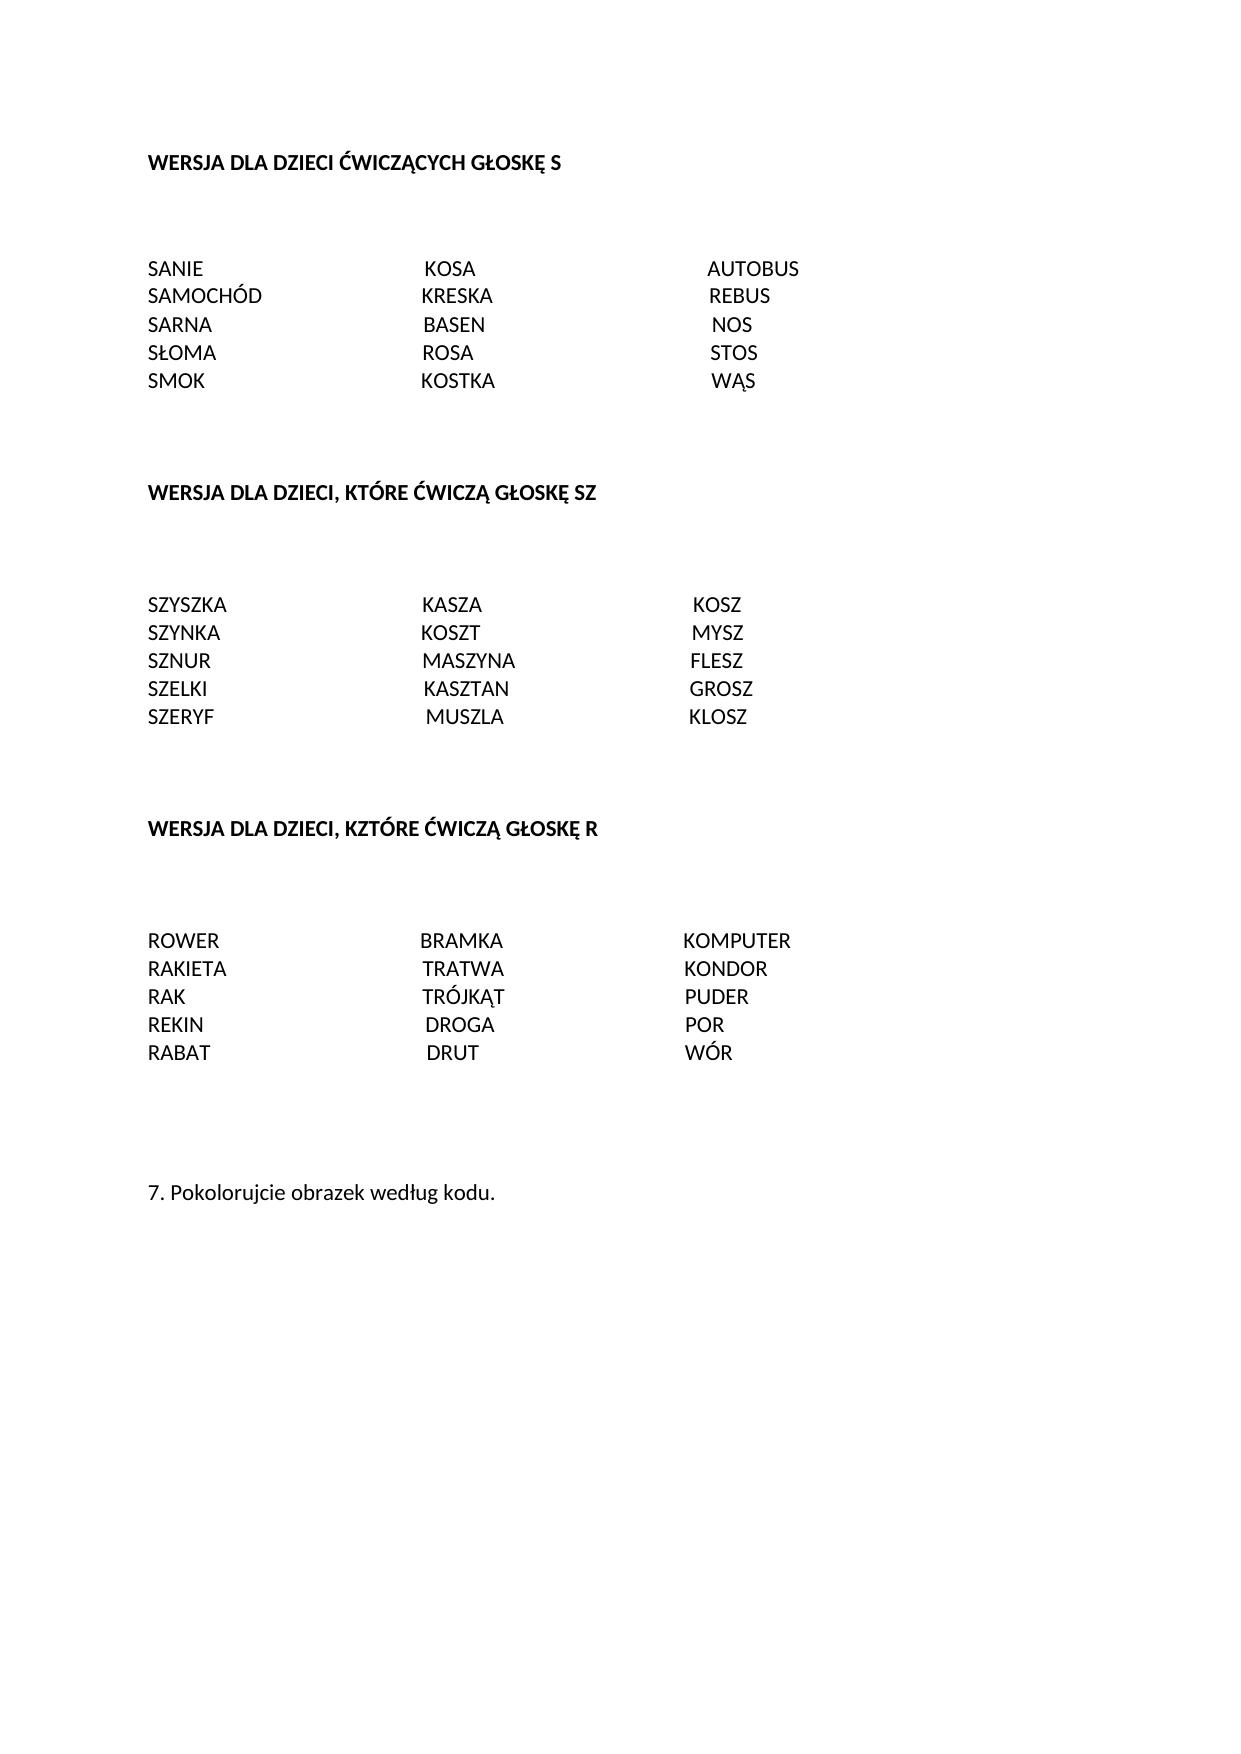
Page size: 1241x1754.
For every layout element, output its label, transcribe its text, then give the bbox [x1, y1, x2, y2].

text SZYSZKA KASZA KOSZ [148, 590, 1093, 618]
text SZNUR MASZYNA FLESZ [148, 646, 1093, 674]
text SZERYF MUSZLA KLOSZ [148, 702, 1093, 730]
text 7. Pokolorujcie obrazek według kodu. [148, 1178, 1093, 1206]
text ROWER BRAMKA KOMPUTER [148, 926, 1093, 954]
text RAKIETA TRATWA KONDOR RAK TRÓJKĄT PUDER [148, 954, 1093, 1010]
text WERSJA DLA DZIECI ĆWICZĄCYCH GŁOSKĘ S [148, 148, 1093, 176]
text REKIN DROGA POR RABAT DRUT WÓR [148, 1010, 1093, 1066]
text WERSJA DLA DZIECI, KTÓRE ĆWICZĄ GŁOSKĘ SZ [148, 478, 1093, 506]
text SMOK KOSTKA WĄS [148, 366, 1093, 394]
text SAMOCHÓD KRESKA REBUS [148, 282, 1093, 310]
text SZELKI KASZTAN GROSZ [148, 674, 1093, 702]
text SARNA BASEN NOS [148, 310, 1093, 338]
text WERSJA DLA DZIECI, KZTÓRE ĆWICZĄ GŁOSKĘ R [148, 814, 1093, 842]
text SZYNKA KOSZT MYSZ [148, 618, 1093, 646]
text SŁOMA ROSA STOS [148, 338, 1093, 366]
text SANIE KOSA AUTOBUS [148, 254, 1093, 282]
